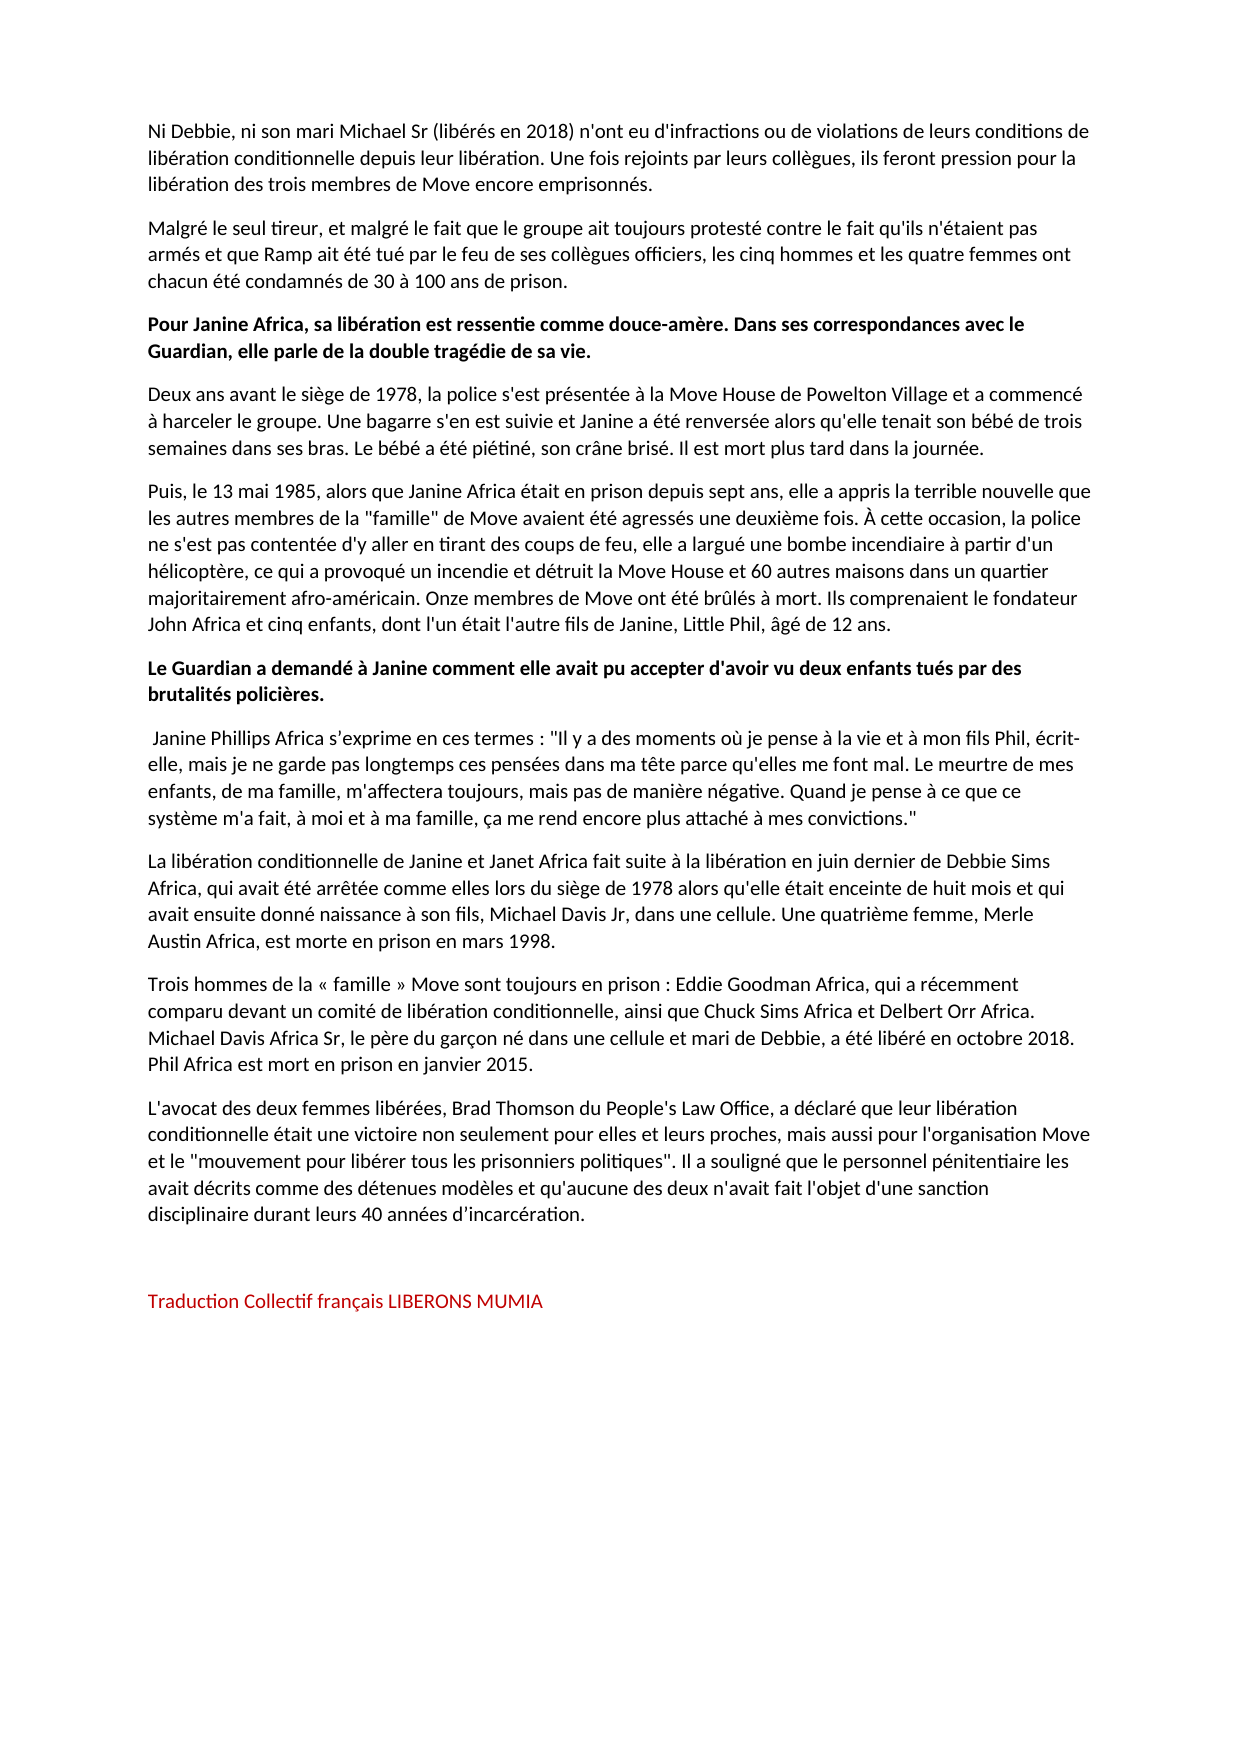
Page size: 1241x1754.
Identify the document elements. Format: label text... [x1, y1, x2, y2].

text Le Guardian a demandé à Janine comment elle avait pu accepter d'avoir vu deux enfants tués par des brutalités policières. [148, 655, 1092, 707]
text Puis, le 13 mai 1985, alors que Janine Africa était en prison depuis sept ans, elle a appris la terrible nouvelle que les autres membres de la "famille" de Move avaient été agressés une deuxième fois. À cette occasion, la police ne s'est pas contentée d'y aller en tirant des coups de feu, elle a largué une bombe incendiaire à partir d'un hélicoptère, ce qui a provoqué un incendie et détruit la Move House et 60 autres maisons dans un quartier majoritairement afro-américain. Onze membres de Move ont été brûlés à mort. Ils comprenaient le fondateur John Africa et cinq enfants, dont l'un était l'autre fils de Janine, Little Phil, âgé de 12 ans. [148, 478, 1092, 637]
text Malgré le seul tireur, et malgré le fait que le groupe ait toujours protesté contre le fait qu'ils n'étaient pas armés et que Ramp ait été tué par le feu de ses collègues officiers, les cinq hommes et les quatre femmes ont chacun été condamnés de 30 à 100 ans de prison. [148, 215, 1092, 293]
text L'avocat des deux femmes libérées, Brad Thomson du People's Law Office, a déclaré que leur libération conditionnelle était une victoire non seulement pour elles et leurs proches, mais aussi pour l'organisation Move et le "mouvement pour libérer tous les prisonniers politiques". Il a souligné que le personnel pénitentiaire les avait décrits comme des détenues modèles et qu'aucune des deux n'avait fait l'objet d'une sanction disciplinaire durant leurs 40 années d’incarcération. [148, 1095, 1092, 1227]
text La libération conditionnelle de Janine et Janet Africa fait suite à la libération en juin dernier de Debbie Sims Africa, qui avait été arrêtée comme elles lors du siège de 1978 alors qu'elle était enceinte de huit mois et qui avait ensuite donné naissance à son fils, Michael Davis Jr, dans une cellule. Une quatrième femme, Merle Austin Africa, est morte en prison en mars 1998. [148, 848, 1092, 953]
text Trois hommes de la « famille » Move sont toujours en prison : Eddie Goodman Africa, qui a récemment comparu devant un comité de libération conditionnelle, ainsi que Chuck Sims Africa et Delbert Orr Africa. Michael Davis Africa Sr, le père du garçon né dans une cellule et mari de Debbie, a été libéré en octobre 2018. Phil Africa est mort en prison en janvier 2015. [148, 971, 1092, 1077]
text Ni Debbie, ni son mari Michael Sr (libérés en 2018) n'ont eu d'infractions ou de violations de leurs conditions de libération conditionnelle depuis leur libération. Une fois rejoints par leurs collègues, ils feront pression pour la libération des trois membres de Move encore emprisonnés. [148, 118, 1092, 197]
text Deux ans avant le siège de 1978, la police s'est présentée à la Move House de Powelton Village et a commencé à harceler le groupe. Une bagarre s'en est suivie et Janine a été renversée alors qu'elle tenait son bébé de trois semaines dans ses bras. Le bébé a été piétiné, son crâne brisé. Il est mort plus tard dans la journée. [148, 381, 1092, 460]
text Traduction Collectif français LIBERONS MUMIA [148, 1288, 1092, 1313]
text Janine Phillips Africa s’exprime en ces termes : "Il y a des moments où je pense à la vie et à mon fils Phil, écrit-elle, mais je ne garde pas longtemps ces pensées dans ma tête parce qu'elles me font mal. Le meurtre de mes enfants, de ma famille, m'affectera toujours, mais pas de manière négative. Quand je pense à ce que ce système m'a fait, à moi et à ma famille, ça me rend encore plus attaché à mes convictions." [148, 725, 1092, 830]
text Pour Janine Africa, sa libération est ressentie comme douce-amère. Dans ses correspondances avec le Guardian, elle parle de la double tragédie de sa vie. [148, 311, 1092, 363]
